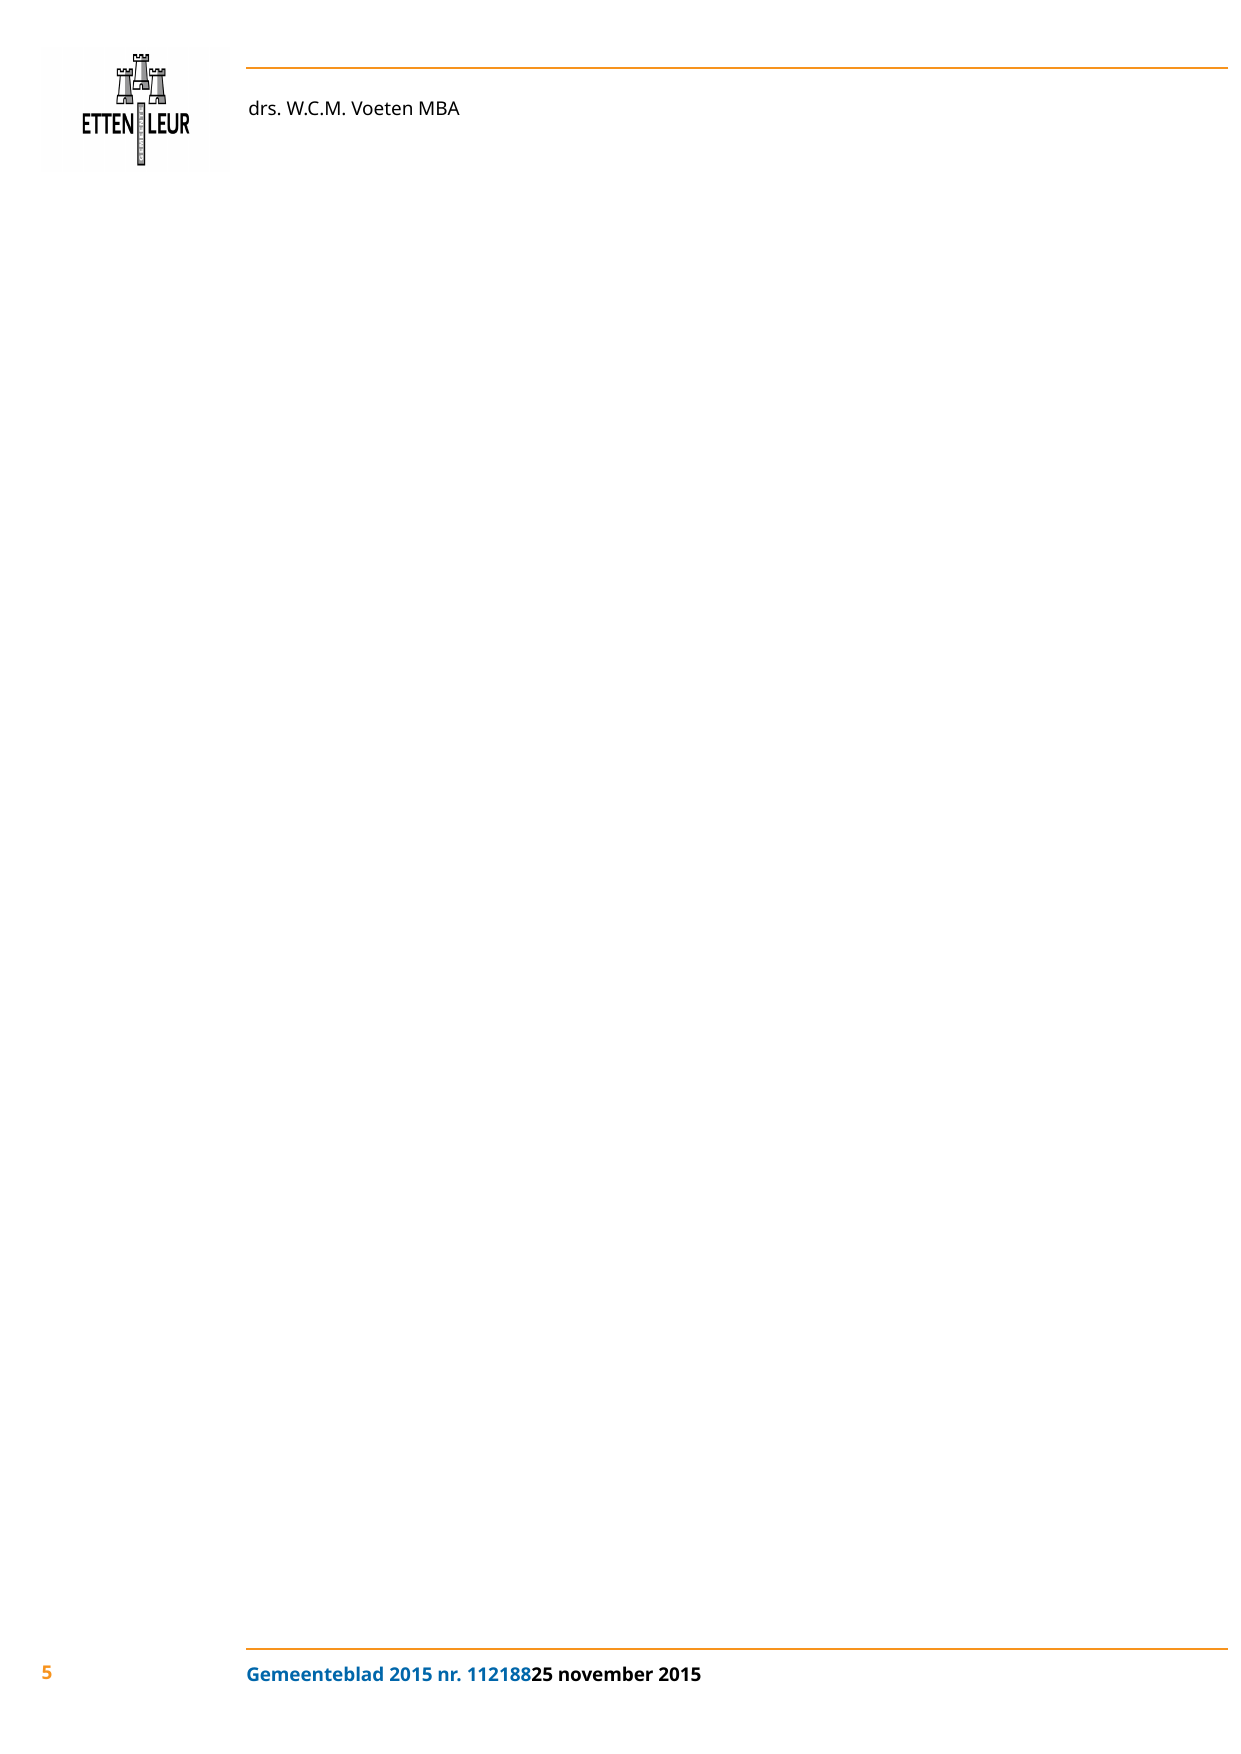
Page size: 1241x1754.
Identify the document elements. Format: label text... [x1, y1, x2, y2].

text drs. W.C.M. Voeten MBA [248, 95, 1152, 121]
picture [41, 47, 231, 172]
